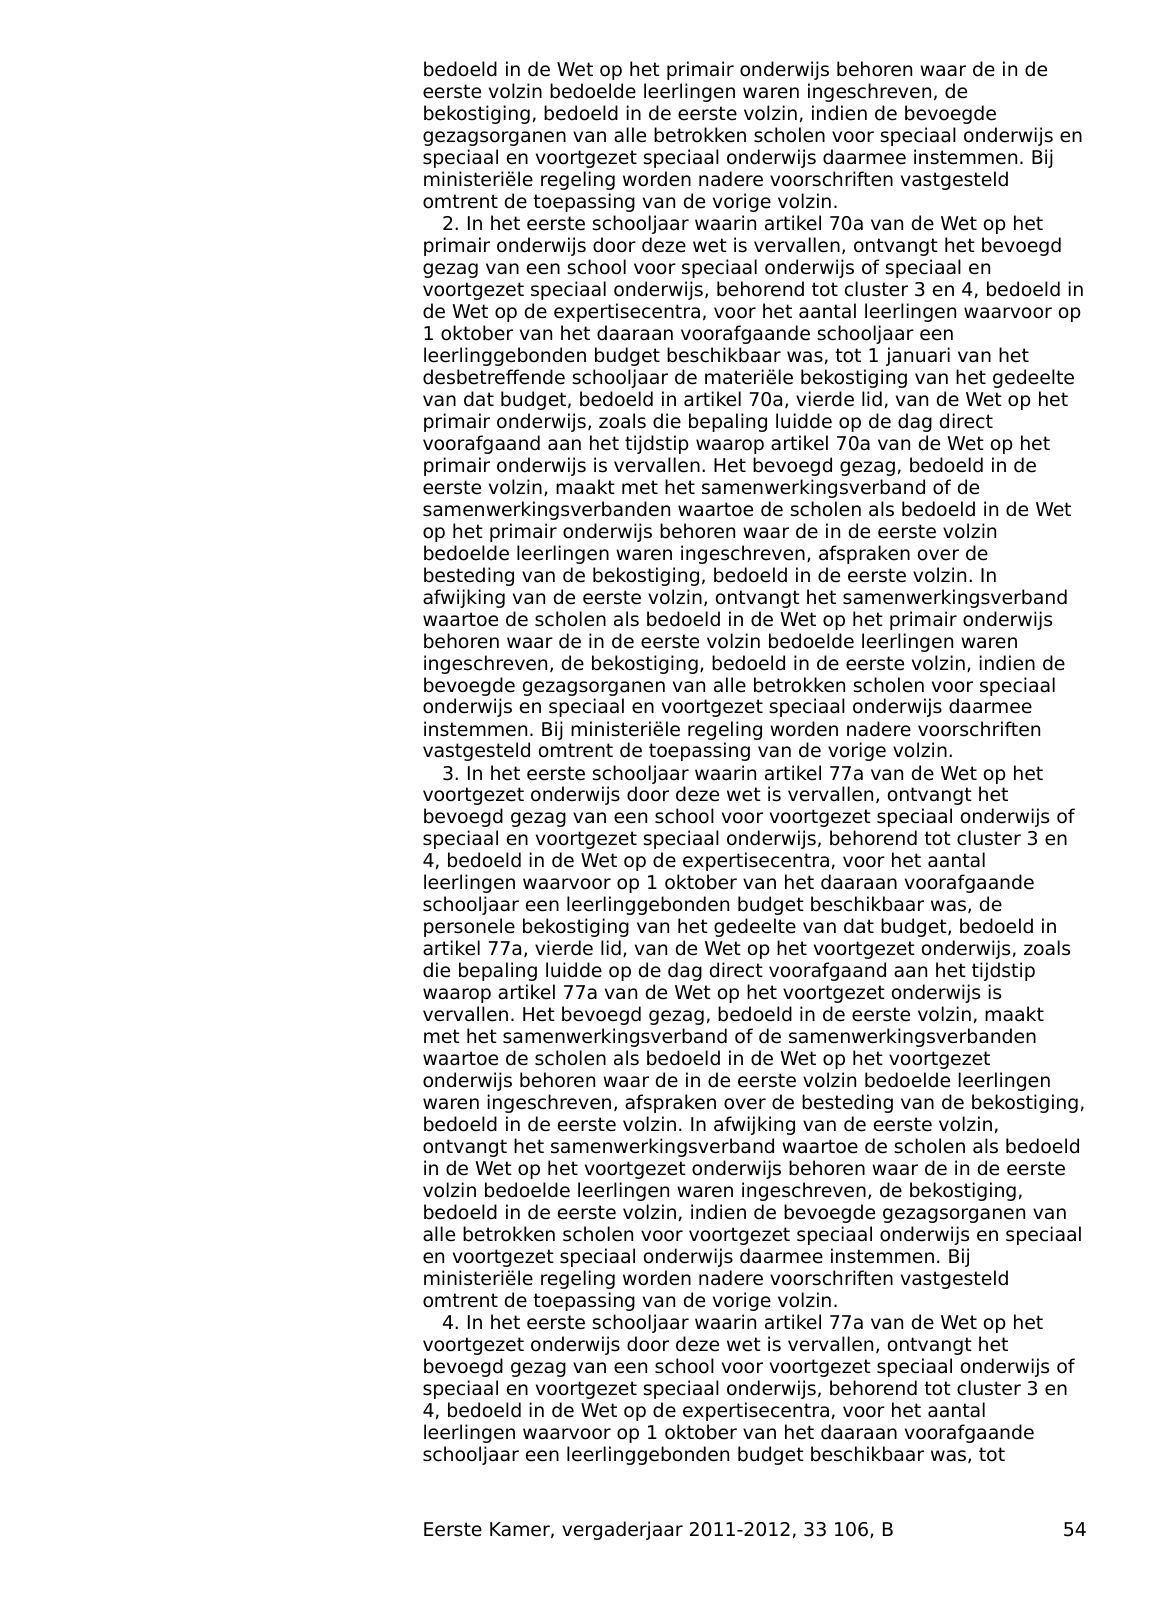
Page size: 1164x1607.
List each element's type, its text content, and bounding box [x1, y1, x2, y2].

text 4. In het eerste schooljaar waarin artikel 77a van de Wet op het voortgezet onderwijs door deze wet is vervallen, ontvangt het bevoegd gezag van een school voor voortgezet speciaal onderwijs of speciaal en voortgezet speciaal onderwijs, behorend tot cluster 3 en 4, bedoeld in de Wet op de expertisecentra, voor het aantal leerlingen waarvoor op 1 oktober van het daaraan voorafgaande schooljaar een leerlinggebonden budget beschikbaar was, tot [422, 1312, 1087, 1466]
text bedoeld in de Wet op het primair onderwijs behoren waar de in de eerste volzin bedoelde leerlingen waren ingeschreven, de bekostiging, bedoeld in de eerste volzin, indien de bevoegde gezagsorganen van alle betrokken scholen voor speciaal onderwijs en speciaal en voortgezet speciaal onderwijs daarmee instemmen. Bij ministeriële regeling worden nadere voorschriften vastgesteld omtrent de toepassing van de vorige volzin. [422, 59, 1087, 213]
text 3. In het eerste schooljaar waarin artikel 77a van de Wet op het voortgezet onderwijs door deze wet is vervallen, ontvangt het bevoegd gezag van een school voor voortgezet speciaal onderwijs of speciaal en voortgezet speciaal onderwijs, behorend tot cluster 3 en 4, bedoeld in de Wet op de expertisecentra, voor het aantal leerlingen waarvoor op 1 oktober van het daaraan voorafgaande schooljaar een leerlinggebonden budget beschikbaar was, de personele bekostiging van het gedeelte van dat budget, bedoeld in artikel 77a, vierde lid, van de Wet op het voortgezet onderwijs, zoals die bepaling luidde op de dag direct voorafgaand aan het tijdstip waarop artikel 77a van de Wet op het voortgezet onderwijs is vervallen. Het bevoegd gezag, bedoeld in de eerste volzin, maakt met het samenwerkingsverband of de samenwerkingsverbanden waartoe de scholen als bedoeld in de Wet op het voortgezet onderwijs behoren waar de in de eerste volzin bedoelde leerlingen waren ingeschreven, afspraken over de besteding van de bekostiging, bedoeld in de eerste volzin. In afwijking van de eerste volzin, ontvangt het samenwerkingsverband waartoe de scholen als bedoeld in de Wet op het voortgezet onderwijs behoren waar de in de eerste volzin bedoelde leerlingen waren ingeschreven, de bekostiging, bedoeld in de eerste volzin, indien de bevoegde gezagsorganen van alle betrokken scholen voor voortgezet speciaal onderwijs en speciaal en voortgezet speciaal onderwijs daarmee instemmen. Bij ministeriële regeling worden nadere voorschriften vastgesteld omtrent de toepassing van de vorige volzin. [422, 762, 1087, 1312]
text 2. In het eerste schooljaar waarin artikel 70a van de Wet op het primair onderwijs door deze wet is vervallen, ontvangt het bevoegd gezag van een school voor speciaal onderwijs of speciaal en voortgezet speciaal onderwijs, behorend tot cluster 3 en 4, bedoeld in de Wet op de expertisecentra, voor het aantal leerlingen waarvoor op 1 oktober van het daaraan voorafgaande schooljaar een leerlinggebonden budget beschikbaar was, tot 1 januari van het desbetreffende schooljaar de materiële bekostiging van het gedeelte van dat budget, bedoeld in artikel 70a, vierde lid, van de Wet op het primair onderwijs, zoals die bepaling luidde op de dag direct voorafgaand aan het tijdstip waarop artikel 70a van de Wet op het primair onderwijs is vervallen. Het bevoegd gezag, bedoeld in de eerste volzin, maakt met het samenwerkingsverband of de samenwerkingsverbanden waartoe de scholen als bedoeld in de Wet op het primair onderwijs behoren waar de in de eerste volzin bedoelde leerlingen waren ingeschreven, afspraken over de besteding van de bekostiging, bedoeld in de eerste volzin. In afwijking van de eerste volzin, ontvangt het samenwerkingsverband waartoe de scholen als bedoeld in de Wet op het primair onderwijs behoren waar de in de eerste volzin bedoelde leerlingen waren ingeschreven, de bekostiging, bedoeld in de eerste volzin, indien de bevoegde gezagsorganen van alle betrokken scholen voor speciaal onderwijs en speciaal en voortgezet speciaal onderwijs daarmee instemmen. Bij ministeriële regeling worden nadere voorschriften vastgesteld omtrent de toepassing van de vorige volzin. [422, 213, 1087, 762]
